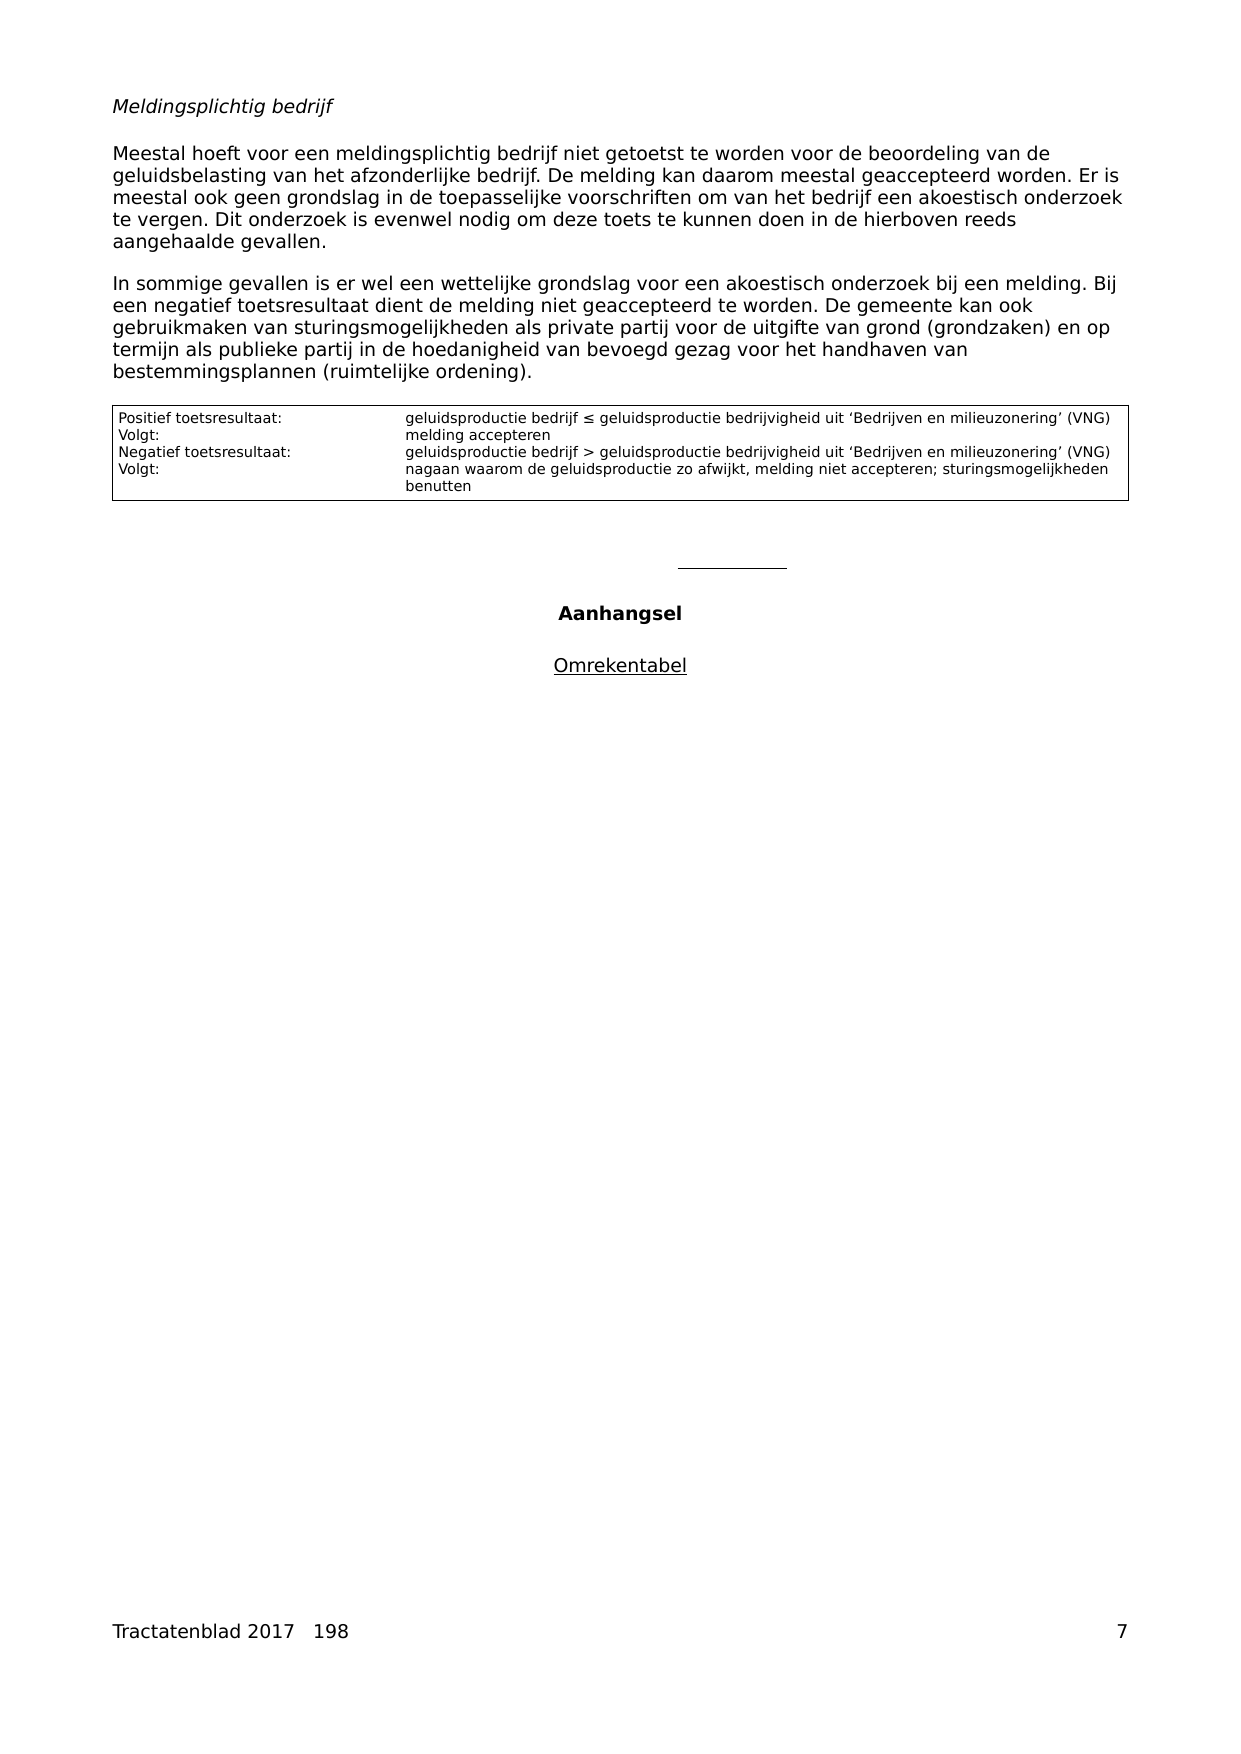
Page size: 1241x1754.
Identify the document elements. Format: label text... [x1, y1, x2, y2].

table_cell Negatief toetsresultaat: [113, 444, 399, 461]
table_cell melding accepteren [399, 427, 1128, 444]
subtitle Aanhangsel [112, 603, 1128, 625]
table_header geluidsproductie bedrijf ≤ geluidsproductie bedrijvigheid uit ‘Bedrijven en milieuzonering’ (VNG) [399, 406, 1128, 427]
table_cell geluidsproductie bedrijf > geluidsproductie bedrijvigheid uit ‘Bedrijven en milieuzonering’ (VNG) [399, 444, 1128, 461]
table_cell nagaan waarom de geluidsproductie zo afwijkt, melding niet accepteren; sturingsmogelijkheden benutten [399, 461, 1128, 500]
text In sommige gevallen is er wel een wettelijke grondslag voor een akoestisch onderzoek bij een melding. Bij een negatief toetsresultaat dient de melding niet geaccepteerd te worden. De gemeente kan ook gebruikmaken van sturingsmogelijkheden als private partij voor de uitgifte van grond (grondzaken) en op termijn als publieke partij in de hoedanigheid van bevoegd gezag voor het handhaven van bestemmingsplannen (ruimtelijke ordening). [112, 273, 1128, 383]
text Meestal hoeft voor een meldingsplichtig bedrijf niet getoetst te worden voor de beoordeling van de geluidsbelasting van het afzonderlijke bedrijf. De melding kan daarom meestal geaccepteerd worden. Er is meestal ook geen grondslag in de toepasselijke voorschriften om van het bedrijf een akoestisch onderzoek te vergen. Dit onderzoek is evenwel nodig om deze toets te kunnen doen in de hierboven reeds aangehaalde gevallen. [112, 143, 1128, 253]
table_cell Volgt: [113, 461, 399, 500]
subtitle Meldingsplichtig bedrijf [112, 96, 1128, 118]
table_cell Volgt: [113, 427, 399, 444]
subtitle Omrekentabel [112, 655, 1128, 677]
table_header Positief toetsresultaat: [113, 406, 399, 427]
